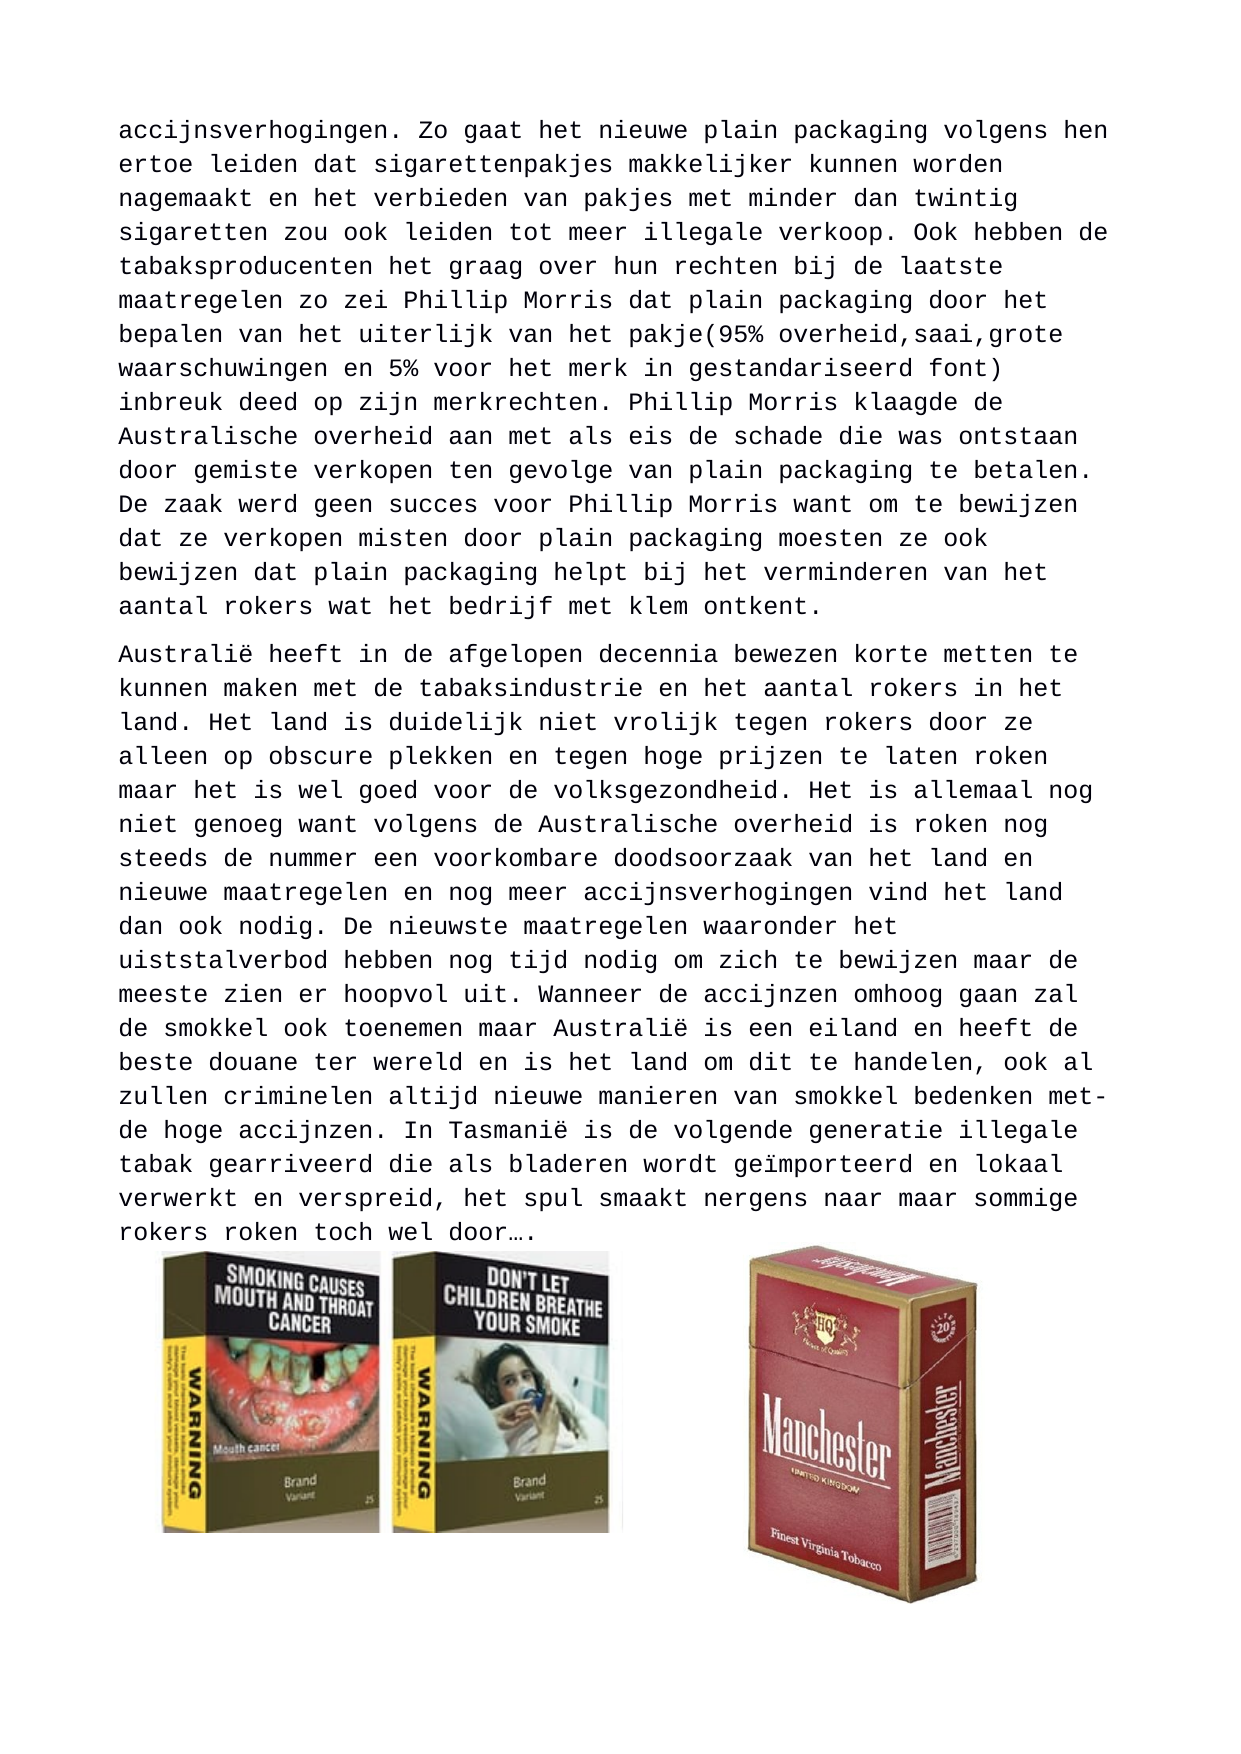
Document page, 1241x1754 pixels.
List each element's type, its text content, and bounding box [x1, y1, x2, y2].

picture [154, 1251, 624, 1533]
text accijnsverhogingen. Zo gaat het nieuwe plain packaging volgens hen ertoe leiden dat sigarettenpakjes makkelijker kunnen worden nagemaakt en het verbieden van pakjes met minder dan twintig sigaretten zou ook leiden tot meer illegale verkoop. Ook hebben de tabaksproducenten het graag over hun rechten bij de laatste maatregelen zo zei Phillip Morris dat plain packaging door het bepalen van het uiterlijk van het pakje(95% overheid,saai,grote waarschuwingen en 5% voor het merk in gestandariseerd font) inbreuk deed op zijn merkrechten. Phillip Morris klaagde de Australische overheid aan met als eis de schade die was ontstaan door gemiste verkopen ten gevolge van plain packaging te betalen. De zaak werd geen succes voor Phillip Morris want om te bewijzen dat ze verkopen misten door plain packaging moesten ze ook bewijzen dat plain packaging helpt bij het verminderen van het aantal rokers wat het bedrijf met klem ontkent. [118, 118, 1122, 622]
picture [629, 1242, 1117, 1604]
text Australië heeft in de afgelopen decennia bewezen korte metten te kunnen maken met de tabaksindustrie en het aantal rokers in het land. Het land is duidelijk niet vrolijk tegen rokers door ze alleen op obscure plekken en tegen hoge prijzen te laten roken maar het is wel goed voor de volksgezondheid. Het is allemaal nog niet genoeg want volgens de Australische overheid is roken nog steeds de nummer een voorkombare doodsoorzaak van het land en nieuwe maatregelen en nog meer accijnsverhogingen vind het land dan ook nodig. De nieuwste maatregelen waaronder het uiststalverbod hebben nog tijd nodig om zich te bewijzen maar de meeste zien er hoopvol uit. Wanneer de accijnzen omhoog gaan zal de smokkel ook toenemen maar Australië is een eiland en heeft de beste douane ter wereld en is het land om dit te handelen, ook al zullen criminelen altijd nieuwe manieren van smokkel bedenken met- de hoge accijnzen. In Tasmanië is de volgende generatie illegale tabak gearriveerd die als bladeren wordt geïmporteerd en lokaal verwerkt en verspreid, het spul smaakt nergens naar maar sommige rokers roken toch wel door…. [118, 642, 1122, 1248]
